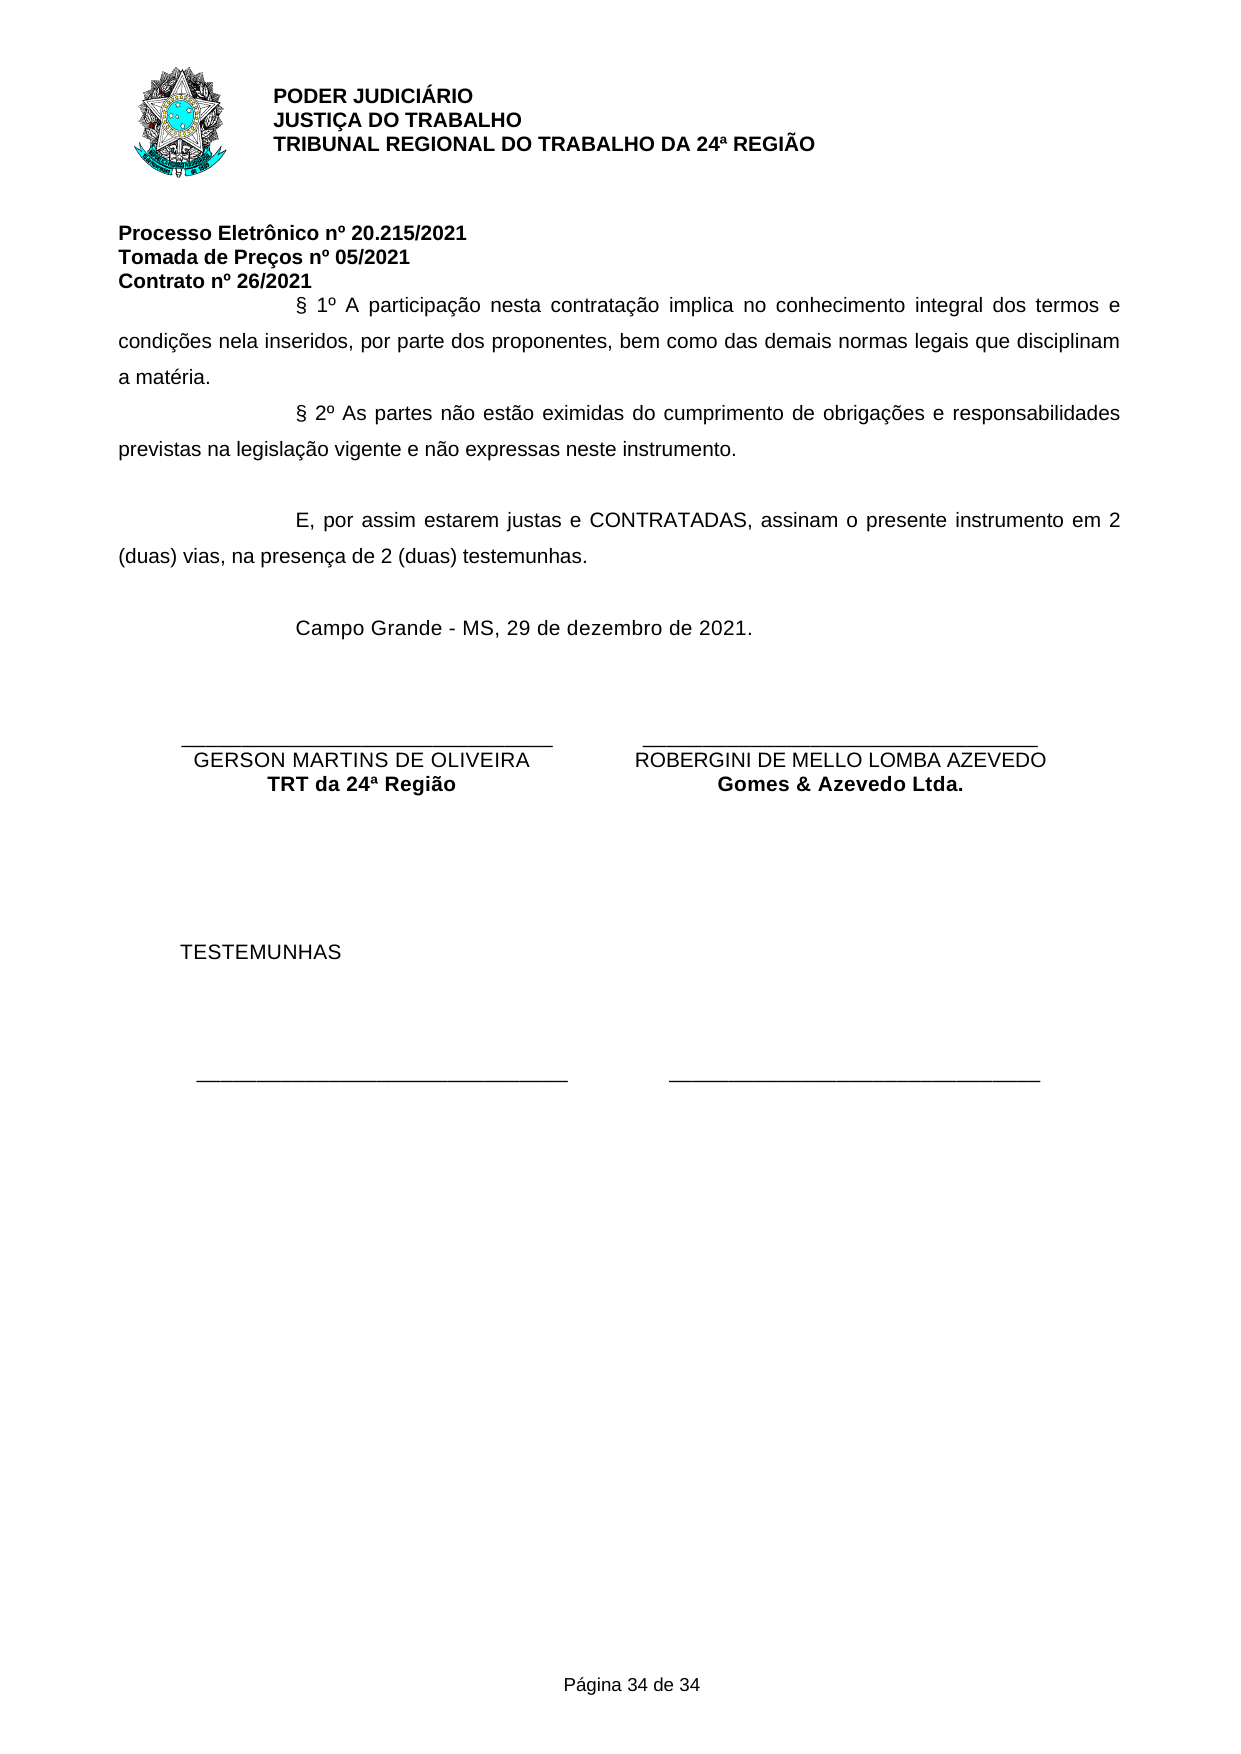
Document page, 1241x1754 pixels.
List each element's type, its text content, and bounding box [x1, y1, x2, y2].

table_header TESTEMUNHAS [163, 916, 1107, 987]
text Campo Grande - MS, 29 de dezembro de 2021. [118, 616, 1122, 640]
table_header _______________________________ GERSON MARTINS DE OLIVEIRA TRT da 24ª Região [147, 652, 605, 820]
text § 1º A participação nesta contratação implica no conhecimento integral dos termos e condições nela inseridos, por parte dos proponentes, bem como das demais normas legais que disciplinam a matéria. [118, 293, 1122, 388]
table_header _________________________________ ROBERGINI DE MELLO LOMBA AZEVEDO Gomes & Azevedo Ltda. [605, 652, 1093, 820]
table_cell _______________________________ [620, 988, 1107, 1131]
table_cell _______________________________ [163, 988, 620, 1131]
text E, por assim estarem justas e CONTRATADAS, assinam o presente instrumento em 2 (duas) vias, na presença de 2 (duas) testemunhas. [118, 508, 1122, 568]
text § 2º As partes não estão eximidas do cumprimento de obrigações e responsabilidades previstas na legislação vigente e não expressas neste instrumento. [118, 400, 1122, 460]
picture [133, 66, 228, 178]
